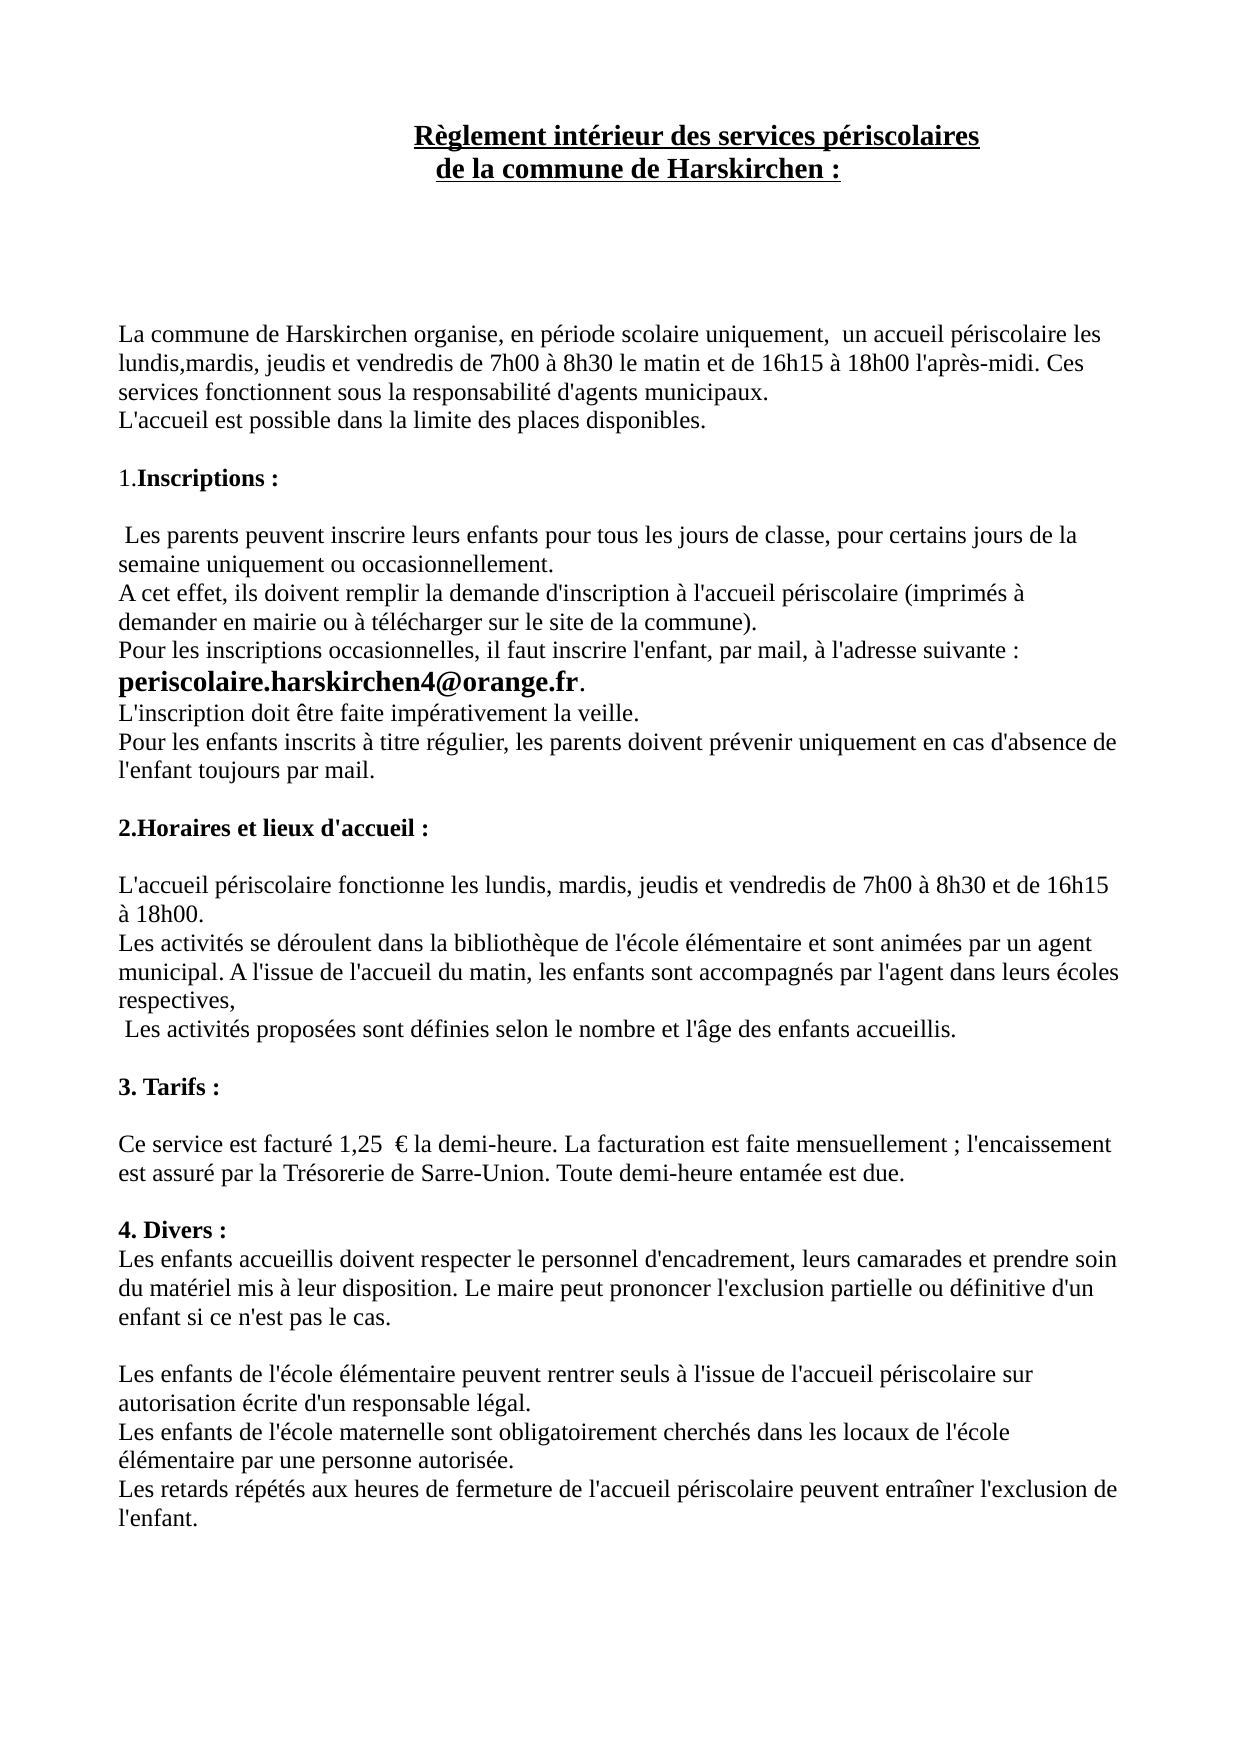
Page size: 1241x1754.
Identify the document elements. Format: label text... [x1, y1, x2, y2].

text Les parents peuvent inscrire leurs enfants pour tous les jours de classe, pour certains jours de la semaine uniquement ou occasionnellement. [118, 521, 1122, 578]
text Pour les inscriptions occasionnelles, il faut inscrire l'enfant, par mail, à l'adresse suivante : periscolaire.harskirchen4@orange.fr. [118, 636, 1122, 698]
text L'accueil périscolaire fonctionne les lundis, mardis, jeudis et vendredis de 7h00 à 8h30 et de 16h15 à 18h00. [118, 870, 1122, 928]
text Pour les enfants inscrits à titre régulier, les parents doivent prévenir uniquement en cas d'absence de l'enfant toujours par mail. [118, 727, 1122, 784]
text Les enfants de l'école maternelle sont obligatoirement cherchés dans les locaux de l'école élémentaire par une personne autorisée. [118, 1417, 1122, 1474]
text Règlement intérieur des services périscolaires [118, 118, 1122, 152]
text Les activités se déroulent dans la bibliothèque de l'école élémentaire et sont animées par un agent municipal. A l'issue de l'accueil du matin, les enfants sont accompagnés par l'agent dans leurs écoles respectives, [118, 928, 1122, 1014]
text Les activités proposées sont définies selon le nombre et l'âge des enfants accueillis. [118, 1014, 1122, 1043]
text L'inscription doit être faite impérativement la veille. [118, 698, 1122, 727]
text de la commune de Harskirchen : [118, 152, 1122, 185]
text 3. Tarifs : [118, 1072, 1122, 1100]
text 2.Horaires et lieux d'accueil : [118, 813, 1122, 842]
text L'accueil est possible dans la limite des places disponibles. [118, 406, 1122, 434]
text Les enfants de l'école élémentaire peuvent rentrer seuls à l'issue de l'accueil périscolaire sur autorisation écrite d'un responsable légal. [118, 1359, 1122, 1417]
text Les enfants accueillis doivent respecter le personnel d'encadrement, leurs camarades et prendre soin du matériel mis à leur disposition. Le maire peut prononcer l'exclusion partielle ou définitive d'un enfant si ce n'est pas le cas. [118, 1244, 1122, 1330]
text 4. Divers : [118, 1215, 1122, 1244]
text 1.Inscriptions : [118, 463, 1122, 492]
text Les retards répétés aux heures de fermeture de l'accueil périscolaire peuvent entraîner l'exclusion de l'enfant. [118, 1474, 1122, 1532]
text A cet effet, ils doivent remplir la demande d'inscription à l'accueil périscolaire (imprimés à demander en mairie ou à télécharger sur le site de la commune). [118, 578, 1122, 636]
text La commune de Harskirchen organise, en période scolaire uniquement, un accueil périscolaire les lundis,mardis, jeudis et vendredis de 7h00 à 8h30 le matin et de 16h15 à 18h00 l'après-midi. Ces services fonctionnent sous la responsabilité d'agents municipaux. [118, 319, 1122, 406]
text Ce service est facturé 1,25 € la demi-heure. La facturation est faite mensuellement ; l'encaissement est assuré par la Trésorerie de Sarre-Union. Toute demi-heure entamée est due. [118, 1129, 1122, 1187]
